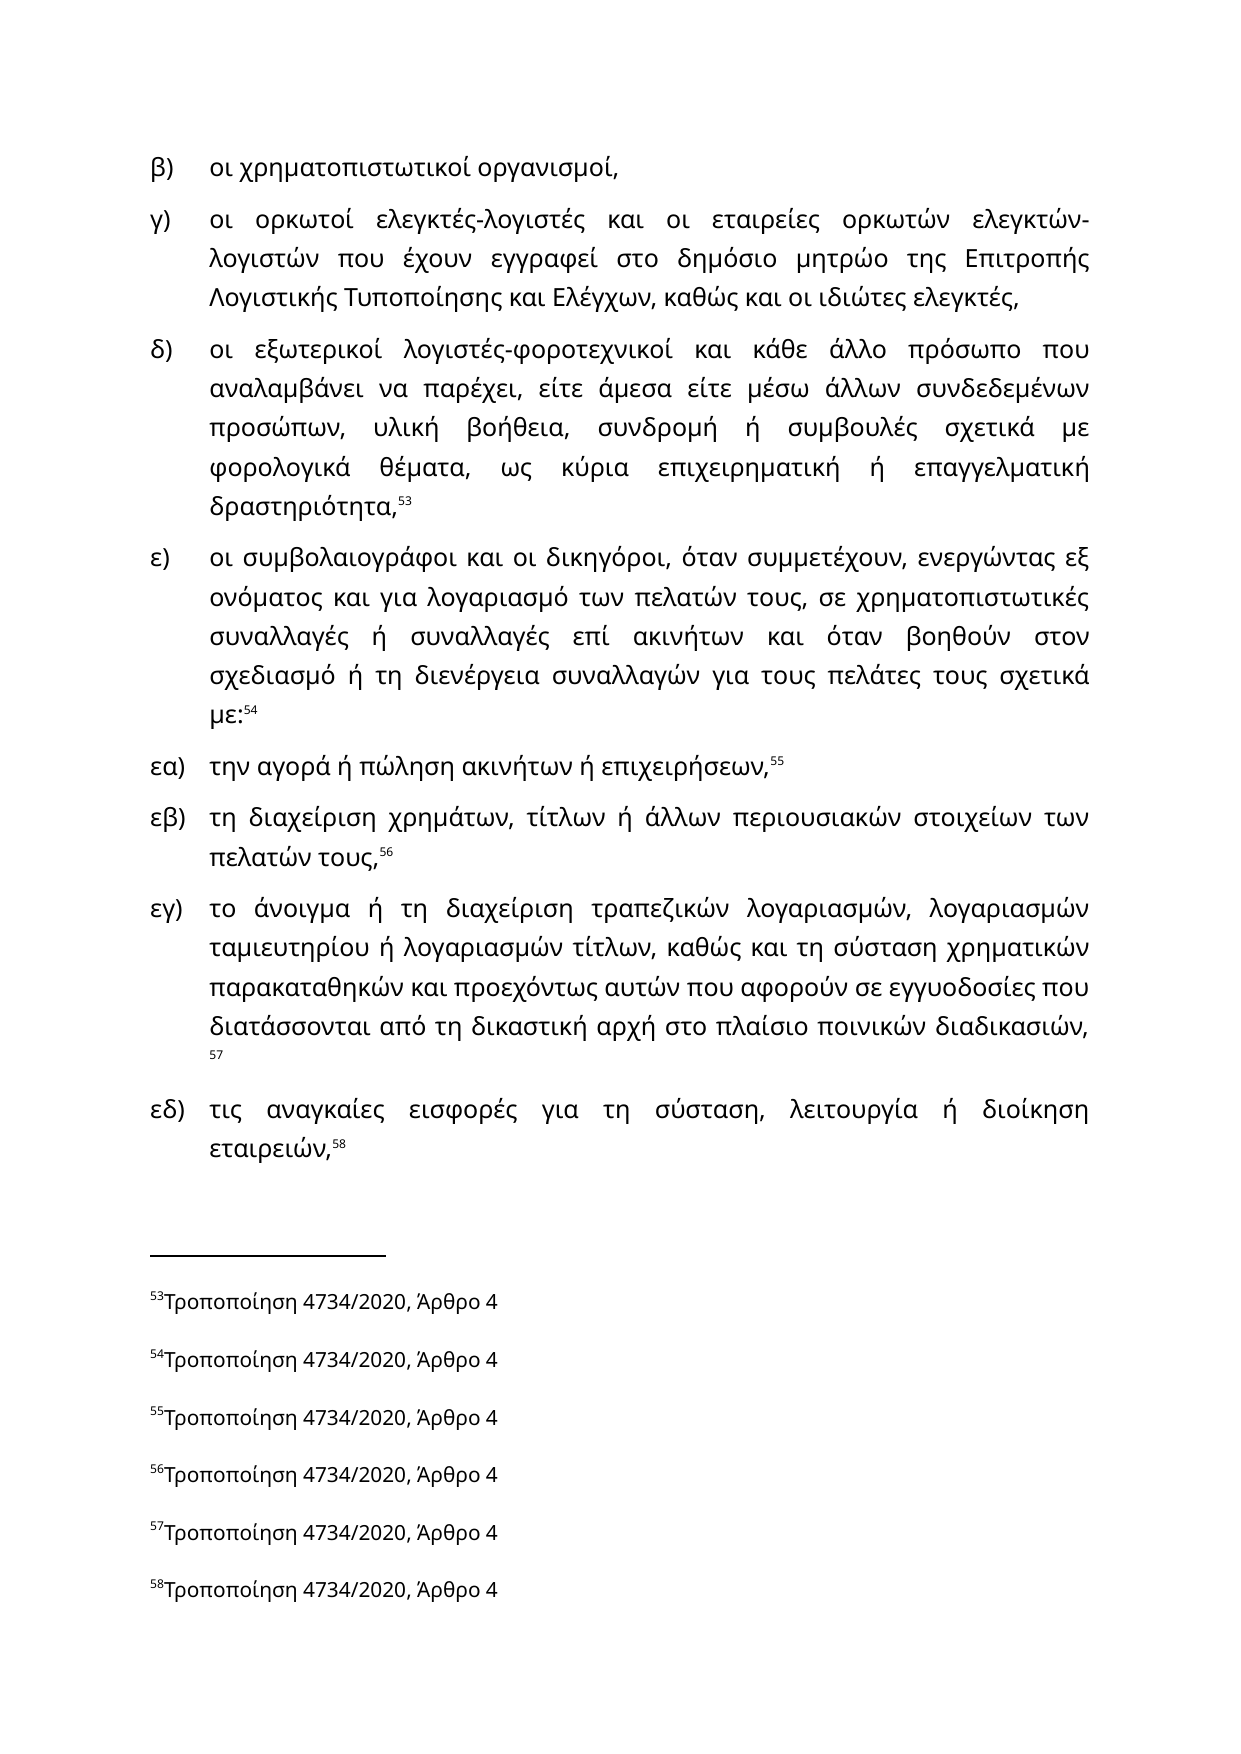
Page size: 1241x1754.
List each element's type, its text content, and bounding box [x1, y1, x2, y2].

text Τροποποίηση 4734/2020, Άρθρο 4 [150, 1345, 1090, 1373]
text Τροποποίηση 4734/2020, Άρθρο 4 [150, 1460, 1090, 1489]
list εα) την αγορά ή πώληση ακινήτων ή επιχειρήσεων, [150, 748, 1090, 782]
list εβ) τη διαχείριση χρημάτων, τίτλων ή άλλων περιουσιακών στοιχείων των πελατών τους, [150, 800, 1090, 873]
list β) οι χρηματοπιστωτικοί οργανισμοί, [150, 150, 1090, 184]
text Τροποποίηση 4734/2020, Άρθρο 4 [150, 1518, 1090, 1546]
text Τροποποίηση 4734/2020, Άρθρο 4 [150, 1576, 1090, 1604]
list γ) οι ορκωτοί ελεγκτές-λογιστές και οι εταιρείες ορκωτών ελεγκτών-λογιστών που έχουν εγγραφεί στο δημόσιο μητρώο της Επιτροπής Λογιστικής Τυποποίησης και Ελέγχων, καθώς και οι ιδιώτες ελεγκτές, [150, 202, 1090, 314]
text Τροποποίηση 4734/2020, Άρθρο 4 [150, 1403, 1090, 1431]
list εδ) τις αναγκαίες εισφορές για τη σύσταση, λειτουργία ή διοίκηση εταιρειών, [150, 1092, 1090, 1165]
list δ) οι εξωτερικοί λογιστές-φοροτεχνικοί και κάθε άλλο πρόσωπο που αναλαμβάνει να παρέχει, είτε άμεσα είτε μέσω άλλων συνδεδεμένων προσώπων, υλική βοήθεια, συνδρομή ή συμβουλές σχετικά με φορολογικά θέματα, ως κύρια επιχειρηματική ή επαγγελματική δραστηριότητα, [150, 332, 1090, 522]
list εγ) το άνοιγμα ή τη διαχείριση τραπεζικών λογαριασμών, λογαριασμών ταμιευτηρίου ή λογαριασμών τίτλων, καθώς και τη σύσταση χρηματικών παρακαταθηκών και προεχόντως αυτών που αφορούν σε εγγυοδοσίες που διατάσσονται από τη δικαστική αρχή στο πλαίσιο ποινικών διαδικασιών, [150, 891, 1090, 1075]
text Τροποποίηση 4734/2020, Άρθρο 4 [150, 1287, 1090, 1316]
list ε) οι συμβολαιογράφοι και οι δικηγόροι, όταν συμμετέχουν, ενεργώντας εξ ονόματος και για λογαριασμό των πελατών τους, σε χρηματοπιστωτικές συναλλαγές ή συναλλαγές επί ακινήτων και όταν βοηθούν στον σχεδιασμό ή τη διενέργεια συναλλαγών για τους πελάτες τους σχετικά με: [150, 540, 1090, 731]
